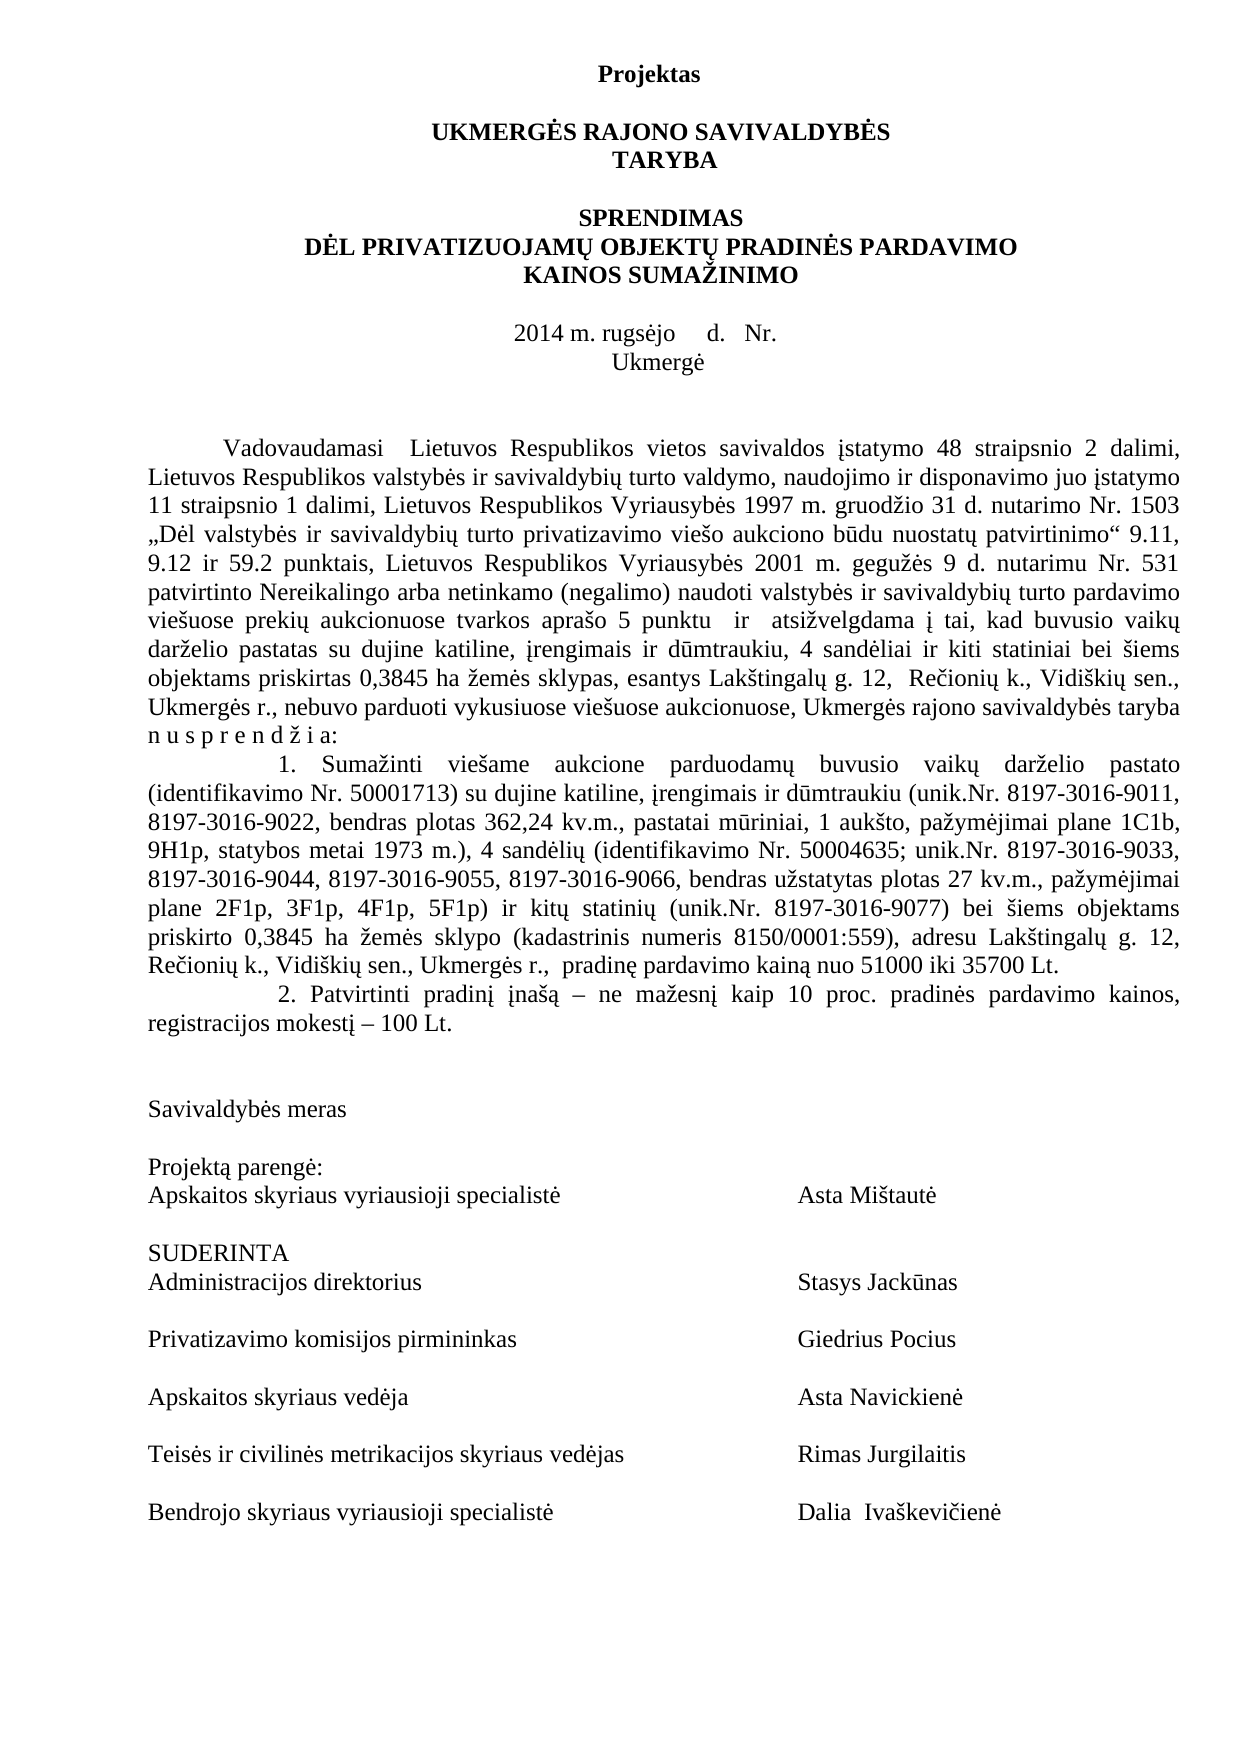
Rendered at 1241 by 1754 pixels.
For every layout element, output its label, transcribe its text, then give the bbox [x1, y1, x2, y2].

table_cell [148, 174, 1174, 203]
text Projektas [148, 59, 1181, 88]
text 2. Patvirtinti pradinį įnašą – ne mažesnį kaip 10 proc. pradinės pardavimo kainos, registracijos mokestį – 100 Lt. [148, 979, 1181, 1037]
text Projektą parengė: [148, 1152, 1181, 1180]
text Savivaldybės meras [148, 1094, 1181, 1123]
table_header UKMERGĖS RAJONO SAVIVALDYBĖS TARYBA [148, 117, 1174, 174]
table_cell [148, 404, 1174, 433]
text Apskaitos skyriaus vedėja Asta Navickienė [148, 1382, 1181, 1410]
table_cell SPRENDIMAS [148, 203, 1174, 232]
text Apskaitos skyriaus vyriausioji specialistė Asta Mištautė [148, 1180, 1181, 1209]
table_cell [148, 289, 1174, 318]
text SUDERINTA [148, 1238, 1181, 1267]
table_cell [148, 375, 1174, 404]
text Bendrojo skyriaus vyriausioji specialistė Dalia Ivaškevičienė [148, 1497, 1181, 1525]
table_cell Ukmergė [148, 347, 1174, 375]
text 1. Sumažinti viešame aukcione parduodamų buvusio vaikų darželio pastato (identifikavimo Nr. 50001713) su dujine katiline, įrengimais ir dūmtraukiu (unik.Nr. 8197-3016-9011, 8197-3016-9022, bendras plotas 362,24 kv.m., pastatai mūriniai, 1 aukšto, pažymėjimai plane 1C1b, 9H1p, statybos metai 1973 m.), 4 sandėlių (identifikavimo Nr. 50004635; unik.Nr. 8197-3016-9033, 8197-3016-9044, 8197-3016-9055, 8197-3016-9066, bendras užstatytas plotas 27 kv.m., pažymėjimai plane 2F1p, 3F1p, 4F1p, 5F1p) ir kitų statinių (unik.Nr. 8197-3016-9077) bei šiems objektams priskirto 0,3845 ha žemės sklypo (kadastrinis numeris 8150/0001:559), adresu Lakštingalų g. 12, Rečionių k., Vidiškių sen., Ukmergės r., pradinę pardavimo kainą nuo 51000 iki 35700 Lt. [148, 749, 1181, 979]
text Vadovaudamasi Lietuvos Respublikos vietos savivaldos įstatymo 48 straipsnio 2 dalimi, Lietuvos Respublikos valstybės ir savivaldybių turto valdymo, naudojimo ir disponavimo juo įstatymo 11 straipsnio 1 dalimi, Lietuvos Respublikos Vyriausybės 1997 m. gruodžio 31 d. nutarimo Nr. 1503 „Dėl valstybės ir savivaldybių turto privatizavimo viešo aukciono būdu nuostatų patvirtinimo“ 9.11, 9.12 ir 59.2 punktais, Lietuvos Respublikos Vyriausybės 2001 m. gegužės 9 d. nutarimu Nr. 531 patvirtinto Nereikalingo arba netinkamo (negalimo) naudoti valstybės ir savivaldybių turto pardavimo viešuose prekių aukcionuose tvarkos aprašo 5 punktu ir atsižvelgdama į tai, kad buvusio vaikų darželio pastatas su dujine katiline, įrengimais ir dūmtraukiu, 4 sandėliai ir kiti statiniai bei šiems objektams priskirtas 0,3845 ha žemės sklypas, esantys Lakštingalų g. 12, Rečionių k., Vidiškių sen., Ukmergės r., nebuvo parduoti vykusiuose viešuose aukcionuose, Ukmergės rajono savivaldybės taryba n u s p r e n d ž i a: [148, 433, 1181, 749]
text Administracijos direktorius Stasys Jackūnas [148, 1267, 1181, 1295]
text Privatizavimo komisijos pirmininkas Giedrius Pocius [148, 1324, 1181, 1353]
table_cell DĖL PRIVATIZUOJAMŲ OBJEKTŲ PRADINĖS PARDAVIMO KAINOS SUMAŽINIMO [148, 232, 1174, 289]
text Teisės ir civilinės metrikacijos skyriaus vedėjas Rimas Jurgilaitis [148, 1439, 1181, 1468]
table_cell 2014 m. rugsėjo d. Nr. [148, 318, 1174, 347]
